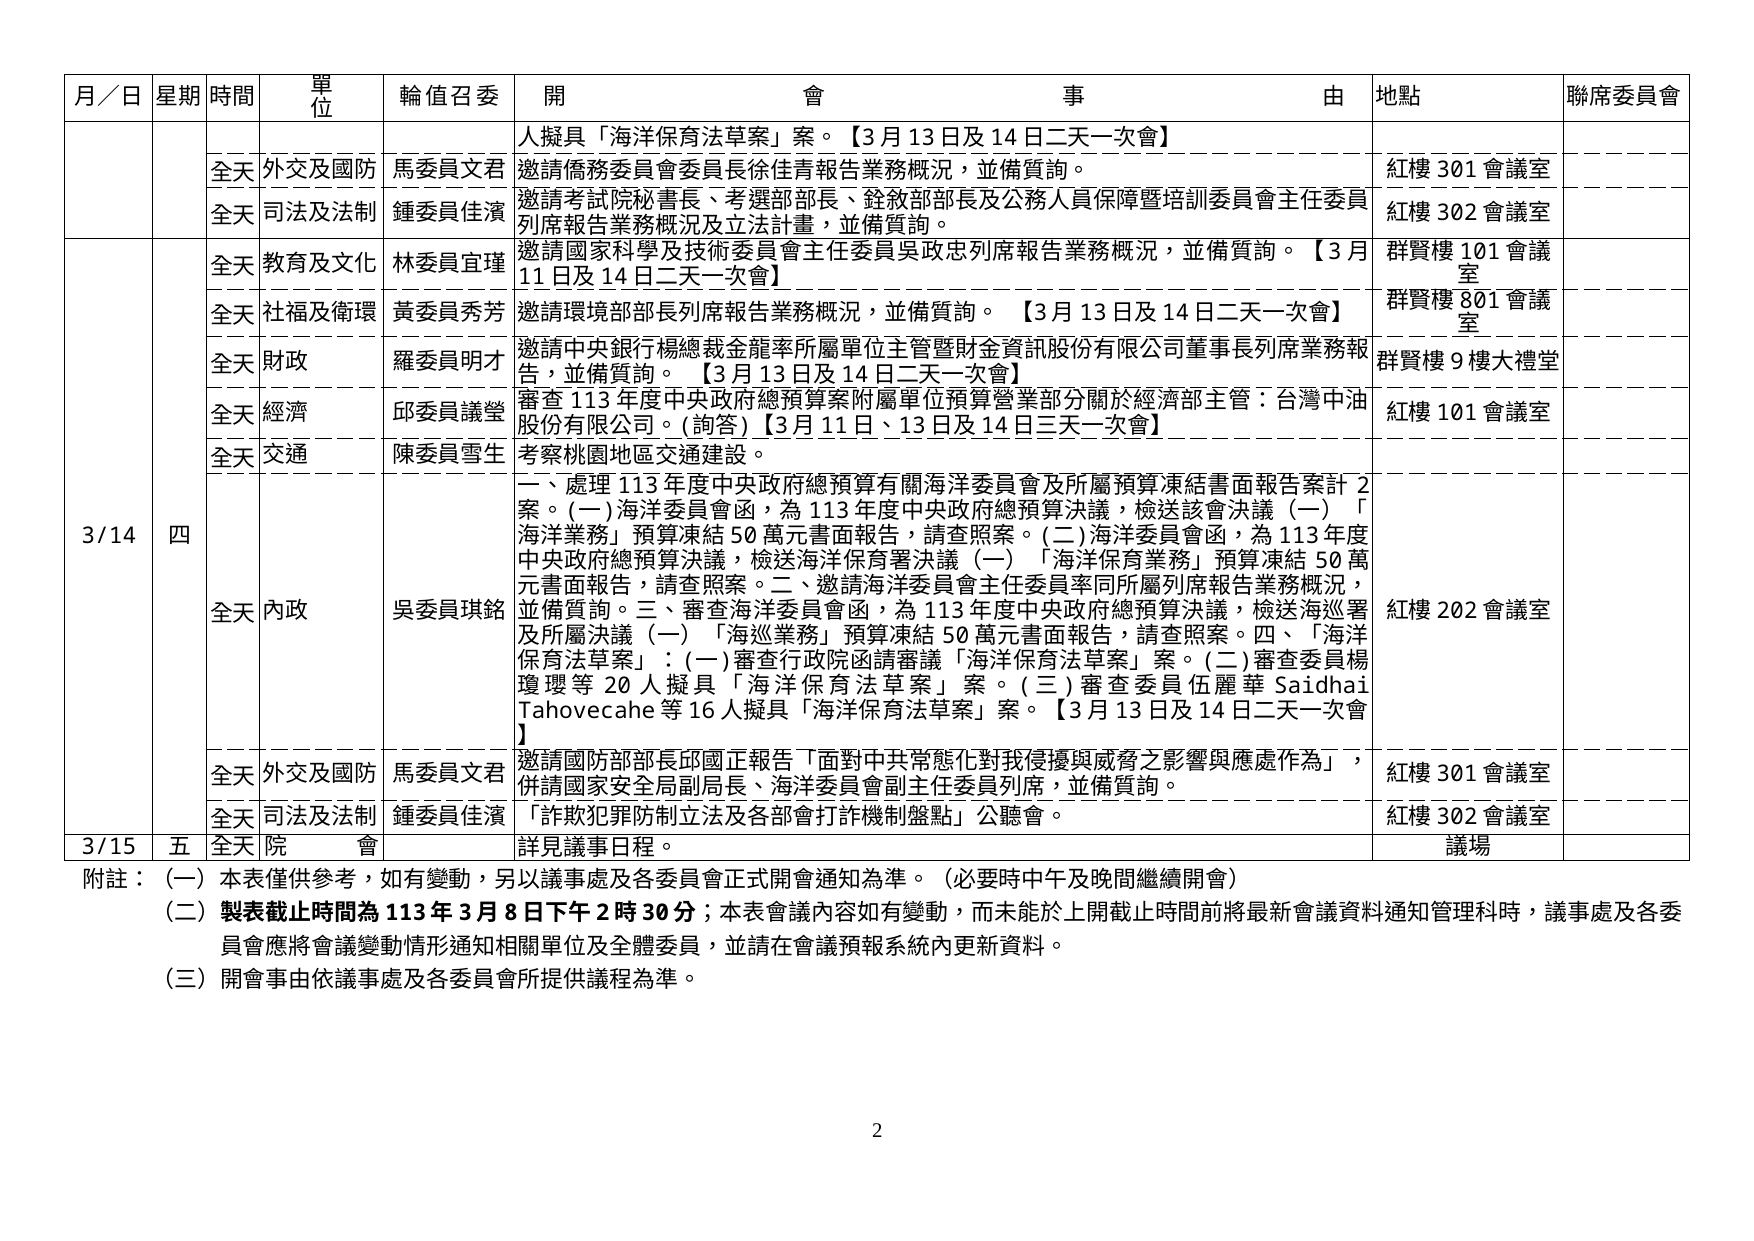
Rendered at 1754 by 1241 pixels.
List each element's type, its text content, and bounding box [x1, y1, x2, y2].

table_cell 吳委員琪銘 [384, 473, 514, 749]
table_cell [1564, 122, 1689, 153]
table_cell [1564, 438, 1689, 473]
text （二）製表截止時間為113年3月8日下午2時30分；本表會議內容如有變動，而未能於上開截止時間前將最新會議資料通知管理科時，議事處及各委員會應將會議變動情形通知相關單位及全體委員，並請在會議預報系統內更新資料。 [151, 894, 1695, 961]
table_cell 四 [153, 239, 206, 834]
table_cell 群賢樓801會議室 [1373, 289, 1563, 336]
table_cell 人擬具「海洋保育法草案」案。【3月13日及14日二天一次會】 [515, 122, 1372, 153]
table_cell 紅樓301會議室 [1373, 749, 1563, 800]
table_cell [1373, 122, 1563, 153]
table_cell 一、處理113年度中央政府總預算有關海洋委員會及所屬預算凍結書面報告案計2案。(一)海洋委員會函，為113年度中央政府總預算決議，檢送該會決議（一）「海洋業務」預算凍結50萬元書面報告，請查照案。(二)海洋委員會函，為113年度中央政府總預算決議，檢送海洋保育署決議（一）「海洋保育業務」預算凍結50萬元書面報告，請查照案。二、邀請海洋委員會主任委員率同所屬列席報告業務概況，並備質詢。三、審查海洋委員會函，為113年度中央政府總預算決議，檢送海巡署及所屬決議（一）「海巡業務」預算凍結50萬元書面報告，請查照案。四、「海洋保育法草案」：(一)審查行政院函請審議「海洋保育法草案」案。(二)審查委員楊瓊瓔等20人擬具「海洋保育法草案」案。(三)審查委員伍麗華Saidhai Tahovecahe等16人擬具「海洋保育法草案」案。【3月13日及14日二天一次會】 [515, 473, 1372, 749]
table_cell 黃委員秀芳 [384, 289, 514, 336]
table_cell 內政 [260, 473, 383, 749]
text 附註：（一）本表僅供參考，如有變動，另以議事處及各委員會正式開會通知為準。（必要時中午及晚間繼續開會） [59, 861, 1695, 894]
table_cell 邀請僑務委員會委員長徐佳青報告業務概況，並備質詢。 [515, 153, 1372, 187]
table_header 時間 [207, 75, 259, 121]
table_cell [384, 835, 514, 860]
table_cell [1564, 387, 1689, 438]
table_cell 財政 [260, 336, 383, 387]
table_cell 教育及文化 [260, 239, 383, 289]
table_cell 全天 [207, 835, 259, 860]
table_cell 群賢樓9樓大禮堂 [1373, 336, 1563, 387]
table_cell 全天 [207, 187, 259, 238]
table_cell [1564, 153, 1689, 187]
table_cell 紅樓302會議室 [1373, 800, 1563, 834]
table_cell 經濟 [260, 387, 383, 438]
table_cell 邀請國家科學及技術委員會主任委員吳政忠列席報告業務概況，並備質詢。【3月11日及14日二天一次會】 [515, 239, 1372, 289]
table_header 地點 [1373, 75, 1563, 121]
table_cell 群賢樓101會議室 [1373, 239, 1563, 289]
table_cell 全天 [207, 800, 259, 834]
table_cell [1564, 239, 1689, 289]
table_cell 「詐欺犯罪防制立法及各部會打詐機制盤點」公聽會。 [515, 800, 1372, 834]
table_cell 全天 [207, 289, 259, 336]
table_cell 全天 [207, 153, 259, 187]
table_cell 紅樓302會議室 [1373, 187, 1563, 238]
table_cell [384, 122, 514, 153]
table_cell 全天 [207, 473, 259, 749]
table_header 月／日 [65, 75, 152, 121]
table_cell [1373, 438, 1563, 473]
table_cell 外交及國防 [260, 749, 383, 800]
table_header 聯席委員會 [1564, 75, 1689, 121]
table_cell 全天 [207, 387, 259, 438]
table_cell 院 會 [260, 835, 383, 860]
table_cell 邀請國防部部長邱國正報告「面對中共常態化對我侵擾與威脅之影響與應處作為」，併請國家安全局副局長、海洋委員會副主任委員列席，並備質詢。 [515, 749, 1372, 800]
table_cell [1564, 473, 1689, 749]
table_cell [65, 122, 152, 238]
table_cell 審查113年度中央政府總預算案附屬單位預算營業部分關於經濟部主管：台灣中油股份有限公司。(詢答)【3月11日、13日及14日三天一次會】 [515, 387, 1372, 438]
table_cell 陳委員雪生 [384, 438, 514, 473]
table_cell 五 [153, 835, 206, 860]
table_cell 司法及法制 [260, 187, 383, 238]
table_cell 考察桃園地區交通建設。 [515, 438, 1372, 473]
table_cell 3/15 [65, 835, 152, 860]
table_cell 紅樓202會議室 [1373, 473, 1563, 749]
table_cell 邀請考試院秘書長、考選部部長、銓敘部部長及公務人員保障暨培訓委員會主任委員列席報告業務概況及立法計畫，並備質詢。 [515, 187, 1372, 238]
table_cell 社福及衛環 [260, 289, 383, 336]
table_cell 議場 [1373, 835, 1563, 860]
table_cell [1564, 289, 1689, 336]
table_cell 邀請環境部部長列席報告業務概況，並備質詢。 【3月13日及14日二天一次會】 [515, 289, 1372, 336]
table_cell 羅委員明才 [384, 336, 514, 387]
table_cell [1564, 800, 1689, 834]
table_header 單 位 [260, 75, 383, 121]
table_cell 全天 [207, 239, 259, 289]
table_cell 全天 [207, 438, 259, 473]
table_cell 邀請中央銀行楊總裁金龍率所屬單位主管暨財金資訊股份有限公司董事長列席業務報告，並備質詢。 【3月13日及14日二天一次會】 [515, 336, 1372, 387]
table_cell [260, 122, 383, 153]
table_cell 紅樓101會議室 [1373, 387, 1563, 438]
table_cell 紅樓301會議室 [1373, 153, 1563, 187]
table_cell 馬委員文君 [384, 153, 514, 187]
table_cell [207, 122, 259, 153]
text （三）開會事由依議事處及各委員會所提供議程為準。 [151, 961, 1695, 994]
table_cell [1564, 187, 1689, 238]
table_cell 司法及法制 [260, 800, 383, 834]
table_cell 鍾委員佳濱 [384, 800, 514, 834]
table_cell [1564, 336, 1689, 387]
table_header 星期 [153, 75, 206, 121]
table_cell 全天 [207, 749, 259, 800]
table_cell 詳見議事日程。 [515, 835, 1372, 860]
table_cell 交通 [260, 438, 383, 473]
table_cell 邱委員議瑩 [384, 387, 514, 438]
table_cell 3/14 [65, 239, 152, 834]
table_header 輪值召委 [384, 75, 514, 121]
table_cell 馬委員文君 [384, 749, 514, 800]
table_cell 鍾委員佳濱 [384, 187, 514, 238]
table_header 開會事由 [515, 75, 1372, 121]
table_cell 外交及國防 [260, 153, 383, 187]
table_cell [1564, 749, 1689, 800]
table_cell 林委員宜瑾 [384, 239, 514, 289]
table_cell [153, 122, 206, 238]
table_cell [1564, 835, 1689, 860]
table_cell 全天 [207, 336, 259, 387]
